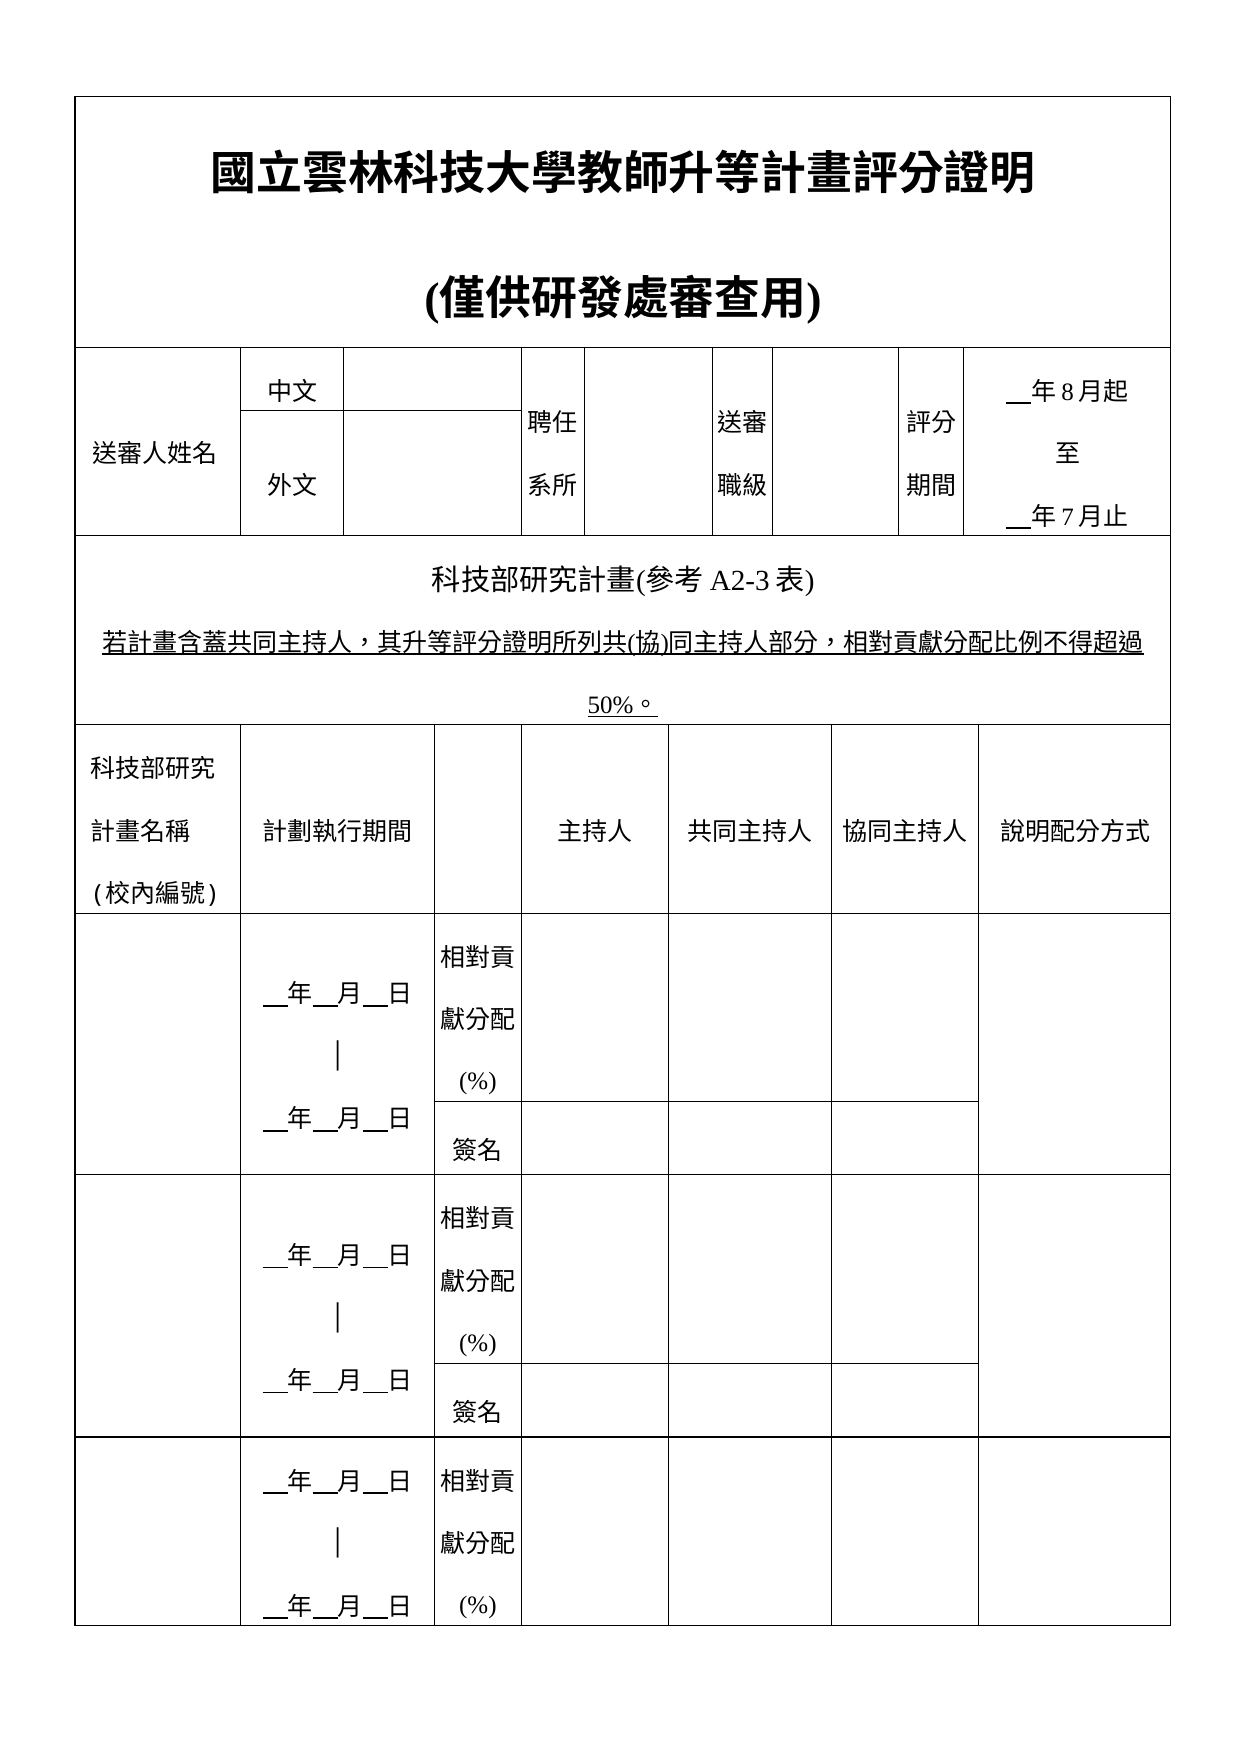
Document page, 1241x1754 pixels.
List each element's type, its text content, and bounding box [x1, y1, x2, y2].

table_cell [669, 1175, 831, 1363]
table_cell [979, 1175, 1170, 1436]
table_cell [669, 914, 831, 1101]
table_cell 共同主持人 [669, 725, 831, 912]
table_cell 相對貢獻分配(%) [435, 914, 521, 1101]
table_cell [669, 1364, 831, 1436]
table_cell [832, 1175, 978, 1363]
table_cell [522, 914, 668, 1101]
table_cell 年 月 日 │ 年 月 日 [241, 1175, 434, 1436]
table_cell 外文 [241, 411, 343, 535]
table_cell [979, 914, 1170, 1174]
table_cell 科技部研究計畫名稱(校內編號) [76, 725, 240, 912]
table_cell 年8月起 至 年7月止 [964, 348, 1170, 535]
table_cell [832, 1364, 978, 1436]
table_cell 評分期間 [899, 348, 963, 535]
table_cell [522, 1102, 668, 1174]
table_cell 聘任系所 [522, 348, 584, 535]
table_cell [344, 411, 521, 535]
table_header 國立雲林科技大學教師升等計畫評分證明 (僅供研發處審查用) [76, 97, 1170, 347]
table_cell [522, 1438, 668, 1625]
table_cell 簽名 [435, 1102, 521, 1174]
table_cell [522, 1364, 668, 1436]
table_cell 協同主持人 [832, 725, 978, 912]
table_cell [585, 348, 712, 535]
table_cell [832, 1102, 978, 1174]
table_cell 說明配分方式 [979, 725, 1170, 912]
table_cell [669, 1102, 831, 1174]
table_cell [773, 348, 898, 535]
table_cell 年 月 日 │ 年 月 日 [241, 1438, 434, 1625]
table_cell [76, 1438, 240, 1625]
table_cell [832, 914, 978, 1101]
table_cell 年 月 日 │ 年 月 日 [241, 914, 434, 1174]
table_cell 主持人 [522, 725, 668, 912]
table_cell [669, 1438, 831, 1625]
table_cell [76, 914, 240, 1174]
table_cell [979, 1438, 1170, 1625]
table_cell 相對貢獻分配(%) [435, 1438, 521, 1625]
table_cell 簽名 [435, 1364, 521, 1436]
table_cell 送審人姓名 [76, 348, 240, 535]
table_cell [344, 348, 521, 410]
table_cell 計劃執行期間 [241, 725, 434, 912]
table_cell [522, 1175, 668, 1363]
table_cell [832, 1438, 978, 1625]
table_cell 科技部研究計畫(參考A2-3表) 若計畫含蓋共同主持人，其升等評分證明所列共(協)同主持人部分，相對貢獻分配比例不得超過50%。 [76, 536, 1170, 724]
table_cell [76, 1175, 240, 1436]
table_cell 送審職級 [713, 348, 772, 535]
table_cell 中文 [241, 348, 343, 410]
table_cell [435, 725, 521, 912]
table_cell 相對貢獻分配(%) [435, 1175, 521, 1363]
